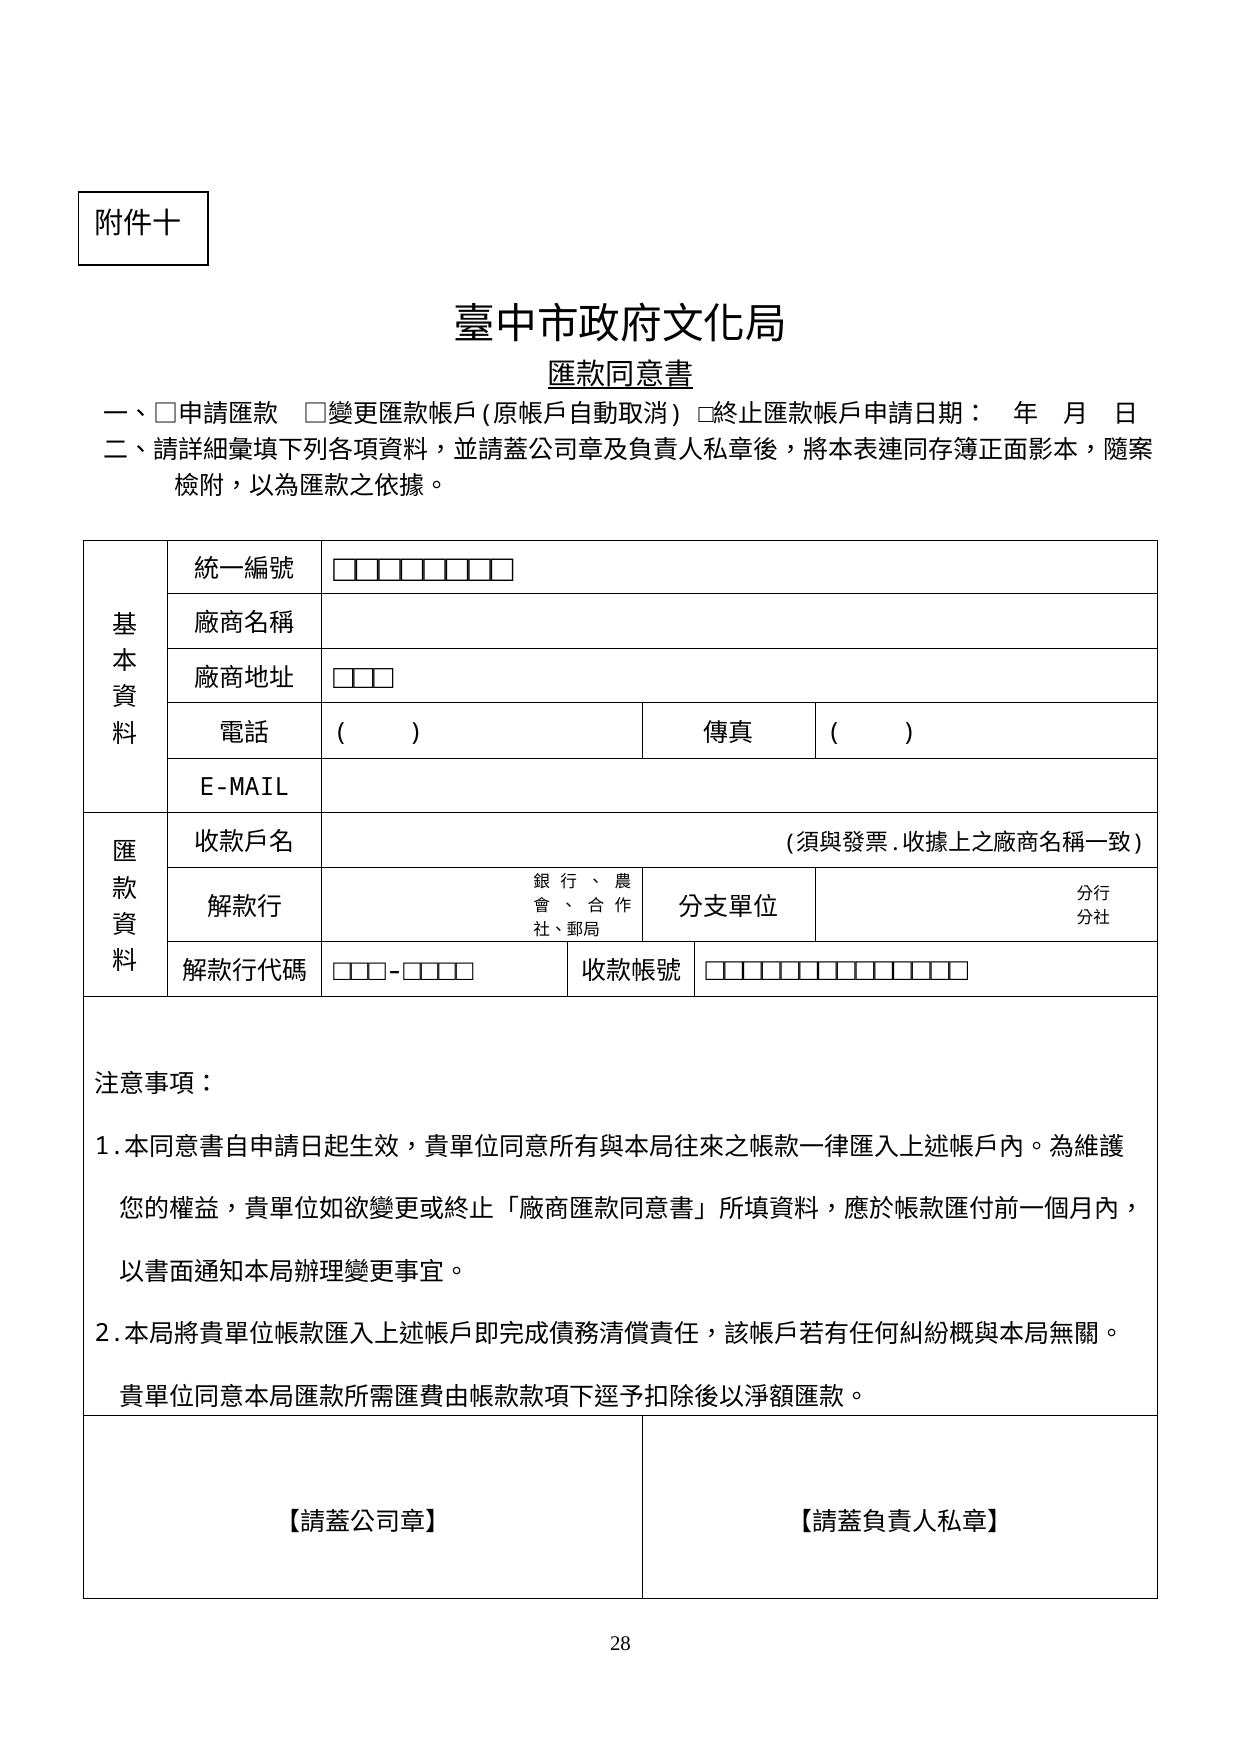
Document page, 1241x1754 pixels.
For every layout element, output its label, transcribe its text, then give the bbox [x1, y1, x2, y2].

table_cell [322, 594, 1157, 648]
text 附件十 [94, 200, 192, 242]
table_cell 注意事項： 1.本同意書自申請日起生效，貴單位同意所有與本局往來之帳款一律匯入上述帳戶內。為維護您的權益，貴單位如欲變更或終止「廠商匯款同意書」所填資料，應於帳款匯付前一個月內，以書面通知本局辦理變更事宜。 2.本局將貴單位帳款匯入上述帳戶即完成債務清償責任，該帳戶若有任何糾紛概與本局無關。貴單位同意本局匯款所需匯費由帳款款項下逕予扣除後以淨額匯款。 [84, 997, 1157, 1415]
table_cell 收款帳號 [568, 942, 694, 996]
table_cell 傳真 [643, 703, 815, 757]
table_cell 【請蓋負責人私章】 [643, 1416, 1157, 1597]
table_cell 解款行 [168, 868, 321, 941]
table_cell 電話 [168, 703, 321, 757]
table_cell [322, 759, 1157, 812]
table_cell 分行 分社 [816, 868, 1157, 941]
table_cell 收款戶名 [168, 813, 321, 867]
text 一、□申請匯款 □變更匯款帳戶(原帳戶自動取消) □終止匯款帳戶申請日期： 年 月 日 [103, 393, 1166, 429]
table_cell 銀行、農會、合作社、郵局 [322, 868, 642, 941]
text 匯款同意書 [118, 351, 1122, 393]
table_cell ( ) [816, 703, 1157, 757]
table_cell (須與發票.收據上之廠商名稱一致) [322, 813, 1157, 867]
table_cell 廠商名稱 [168, 594, 321, 648]
text 臺中市政府文化局 [118, 290, 1122, 351]
table_cell 分支單位 [643, 868, 815, 941]
table_header 統一編號 [168, 541, 321, 592]
table_cell 【請蓋公司章】 [84, 1416, 642, 1597]
table_cell □□□□□□□□□□□□□□ [695, 942, 1157, 996]
table_cell E-MAIL [168, 759, 321, 812]
text 二、請詳細彙填下列各項資料，並請蓋公司章及負責人私章後，將本表連同存簿正面影本，隨案檢附，以為匯款之依據。 [103, 429, 1166, 502]
table_cell □□□ [322, 649, 1157, 702]
table_cell 解款行代碼 [168, 942, 321, 996]
table_cell 匯 款 資 料 [84, 813, 167, 996]
table_header □□□□□□□□ [322, 541, 1157, 592]
table_cell ( ) [322, 703, 642, 757]
table_cell □□□-□□□□ [322, 942, 567, 996]
table_header 基 本 資 料 [84, 541, 167, 812]
table_cell 廠商地址 [168, 649, 321, 702]
